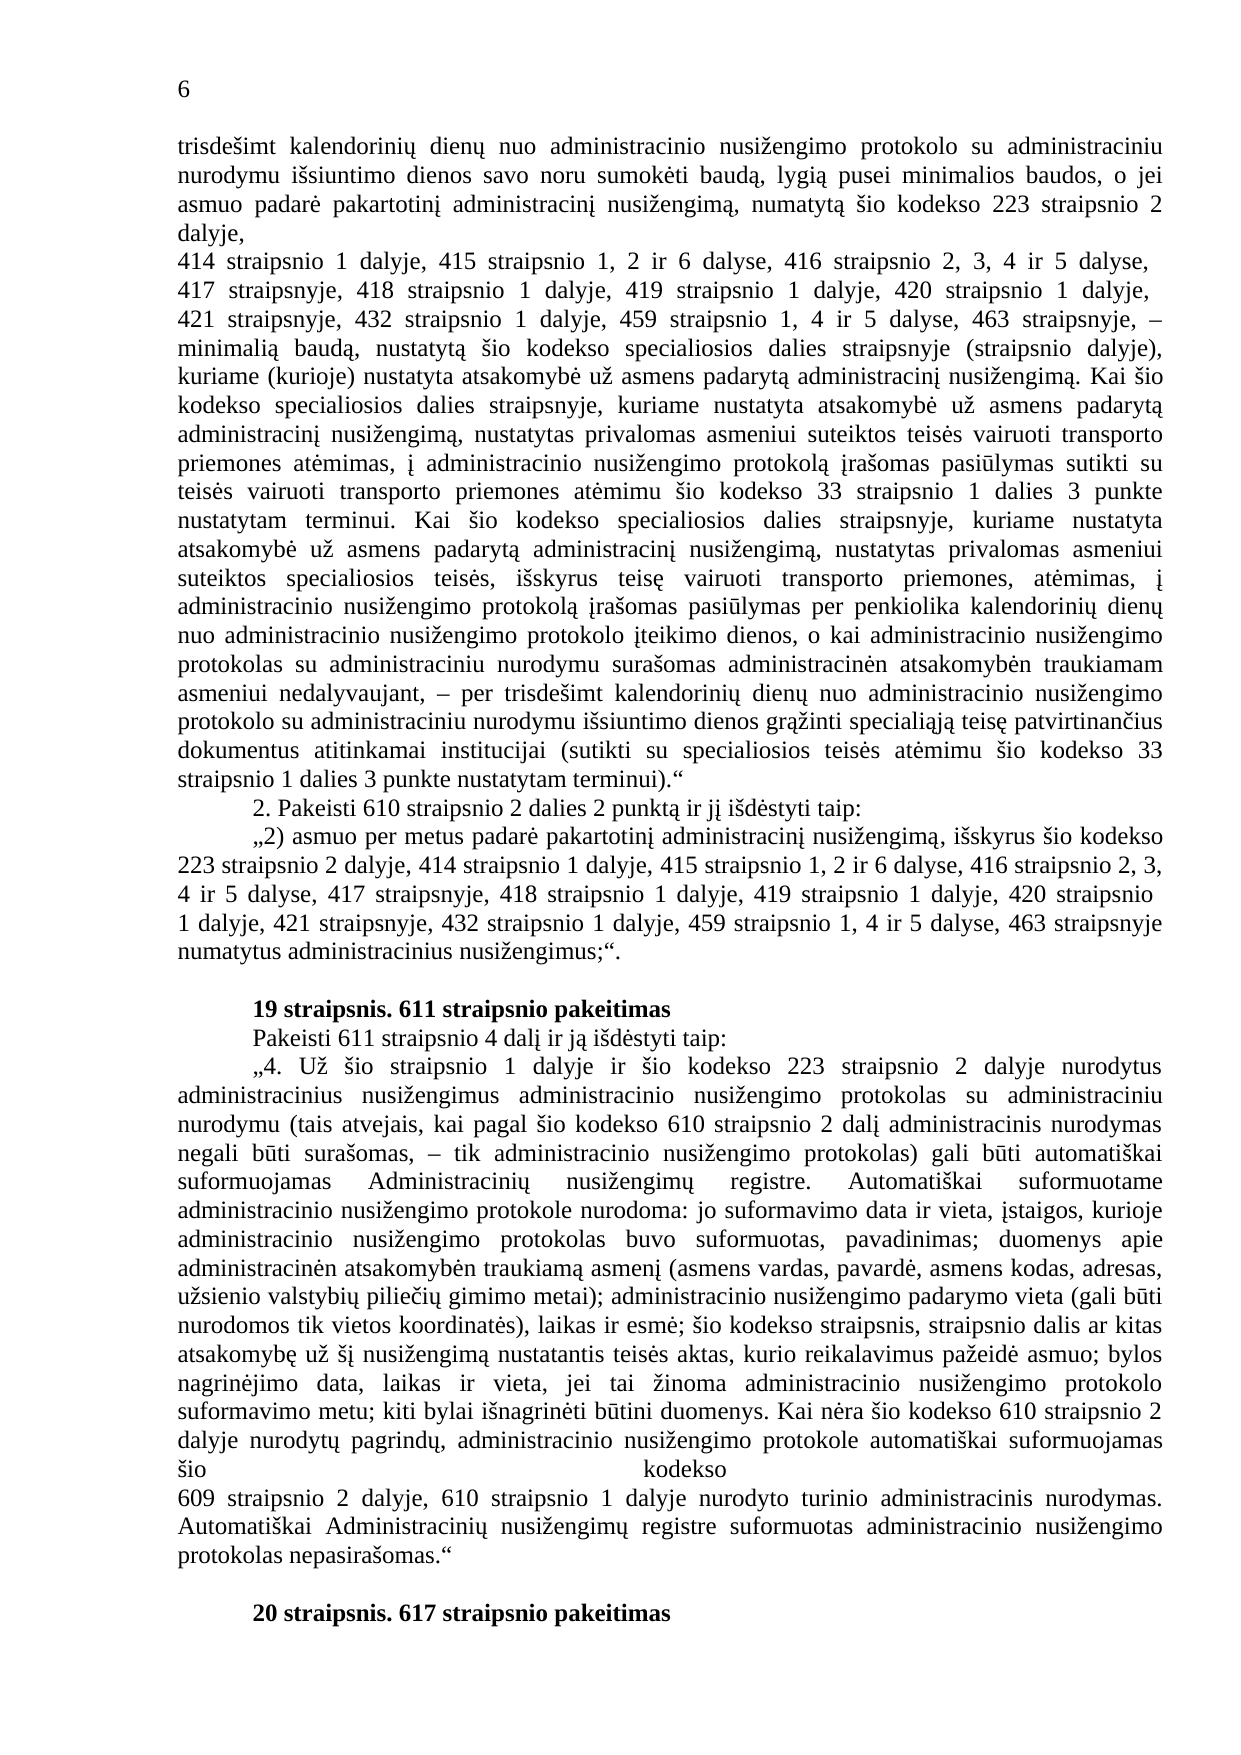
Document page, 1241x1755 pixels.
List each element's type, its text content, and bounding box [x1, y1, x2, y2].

text „4. Už šio straipsnio 1 dalyje ir šio kodekso 223 straipsnio 2 dalyje nurodytus administracinius nusižengimus administracinio nusižengimo protokolas su administraciniu nurodymu (tais atvejais, kai pagal šio kodekso 610 straipsnio 2 dalį administracinis nurodymas negali būti surašomas, – tik administracinio nusižengimo protokolas) gali būti automatiškai suformuojamas Administracinių nusižengimų registre. Automatiškai suformuotame administracinio nusižengimo protokole nurodoma: jo suformavimo data ir vieta, įstaigos, kurioje administracinio nusižengimo protokolas buvo suformuotas, pavadinimas; duomenys apie administracinėn atsakomybėn traukiamą asmenį (asmens vardas, pavardė, asmens kodas, adresas, užsienio valstybių piliečių gimimo metai); administracinio nusižengimo padarymo vieta (gali būti nurodomos tik vietos koordinatės), laikas ir esmė; šio kodekso straipsnis, straipsnio dalis ar kitas atsakomybę už šį nusižengimą nustatantis teisės aktas, kurio reikalavimus pažeidė asmuo; bylos nagrinėjimo data, laikas ir vieta, jei tai žinoma administracinio nusižengimo protokolo suformavimo metu; kiti bylai išnagrinėti būtini duomenys. Kai nėra šio kodekso 610 straipsnio 2 dalyje nurodytų pagrindų, administracinio nusižengimo protokole automatiškai suformuojamas šio kodekso 609 straipsnio 2 dalyje, 610 straipsnio 1 dalyje nurodyto turinio administracinis nurodymas. Automatiškai Administracinių nusižengimų registre suformuotas administracinio nusižengimo protokolas nepasirašomas.“ [177, 1051, 1163, 1569]
text 20 straipsnis. 617 straipsnio pakeitimas [177, 1598, 1163, 1626]
text 2. Pakeisti 610 straipsnio 2 dalies 2 punktą ir jį išdėstyti taip: [177, 793, 1163, 821]
text „2) asmuo per metus padarė pakartotinį administracinį nusižengimą, išskyrus šio kodekso 223 straipsnio 2 dalyje, 414 straipsnio 1 dalyje, 415 straipsnio 1, 2 ir 6 dalyse, 416 straipsnio 2, 3, 4 ir 5 dalyse, 417 straipsnyje, 418 straipsnio 1 dalyje, 419 straipsnio 1 dalyje, 420 straipsnio 1 dalyje, 421 straipsnyje, 432 straipsnio 1 dalyje, 459 straipsnio 1, 4 ir 5 dalyse, 463 straipsnyje numatytus administracinius nusižengimus;“. [177, 821, 1163, 965]
text Pakeisti 611 straipsnio 4 dalį ir ją išdėstyti taip: [177, 1023, 1163, 1051]
text trisdešimt kalendorinių dienų nuo administracinio nusižengimo protokolo su administraciniu nurodymu išsiuntimo dienos savo noru sumokėti baudą, lygią pusei minimalios baudos, o jei asmuo padarė pakartotinį administracinį nusižengimą, numatytą šio kodekso 223 straipsnio 2 dalyje, 414 straipsnio 1 dalyje, 415 straipsnio 1, 2 ir 6 dalyse, 416 straipsnio 2, 3, 4 ir 5 dalyse, 417 straipsnyje, 418 straipsnio 1 dalyje, 419 straipsnio 1 dalyje, 420 straipsnio 1 dalyje, 421 straipsnyje, 432 straipsnio 1 dalyje, 459 straipsnio 1, 4 ir 5 dalyse, 463 straipsnyje, – minimalią baudą, nustatytą šio kodekso specialiosios dalies straipsnyje (straipsnio dalyje), kuriame (kurioje) nustatyta atsakomybė už asmens padarytą administracinį nusižengimą. Kai šio kodekso specialiosios dalies straipsnyje, kuriame nustatyta atsakomybė už asmens padarytą administracinį nusižengimą, nustatytas privalomas asmeniui suteiktos teisės vairuoti transporto priemones atėmimas, į administracinio nusižengimo protokolą įrašomas pasiūlymas sutikti su teisės vairuoti transporto priemones atėmimu šio kodekso 33 straipsnio 1 dalies 3 punkte nustatytam terminui. Kai šio kodekso specialiosios dalies straipsnyje, kuriame nustatyta atsakomybė už asmens padarytą administracinį nusižengimą, nustatytas privalomas asmeniui suteiktos specialiosios teisės, išskyrus teisę vairuoti transporto priemones, atėmimas, į administracinio nusižengimo protokolą įrašomas pasiūlymas per penkiolika kalendorinių dienų nuo administracinio nusižengimo protokolo įteikimo dienos, o kai administracinio nusižengimo protokolas su administraciniu nurodymu surašomas administracinėn atsakomybėn traukiamam asmeniui nedalyvaujant, – per trisdešimt kalendorinių dienų nuo administracinio nusižengimo protokolo su administraciniu nurodymu išsiuntimo dienos grąžinti specialiąją teisę patvirtinančius dokumentus atitinkamai institucijai (sutikti su specialiosios teisės atėmimu šio kodekso 33 straipsnio 1 dalies 3 punkte nustatytam terminui).“ [177, 131, 1163, 793]
text 19 straipsnis. 611 straipsnio pakeitimas [177, 994, 1163, 1023]
